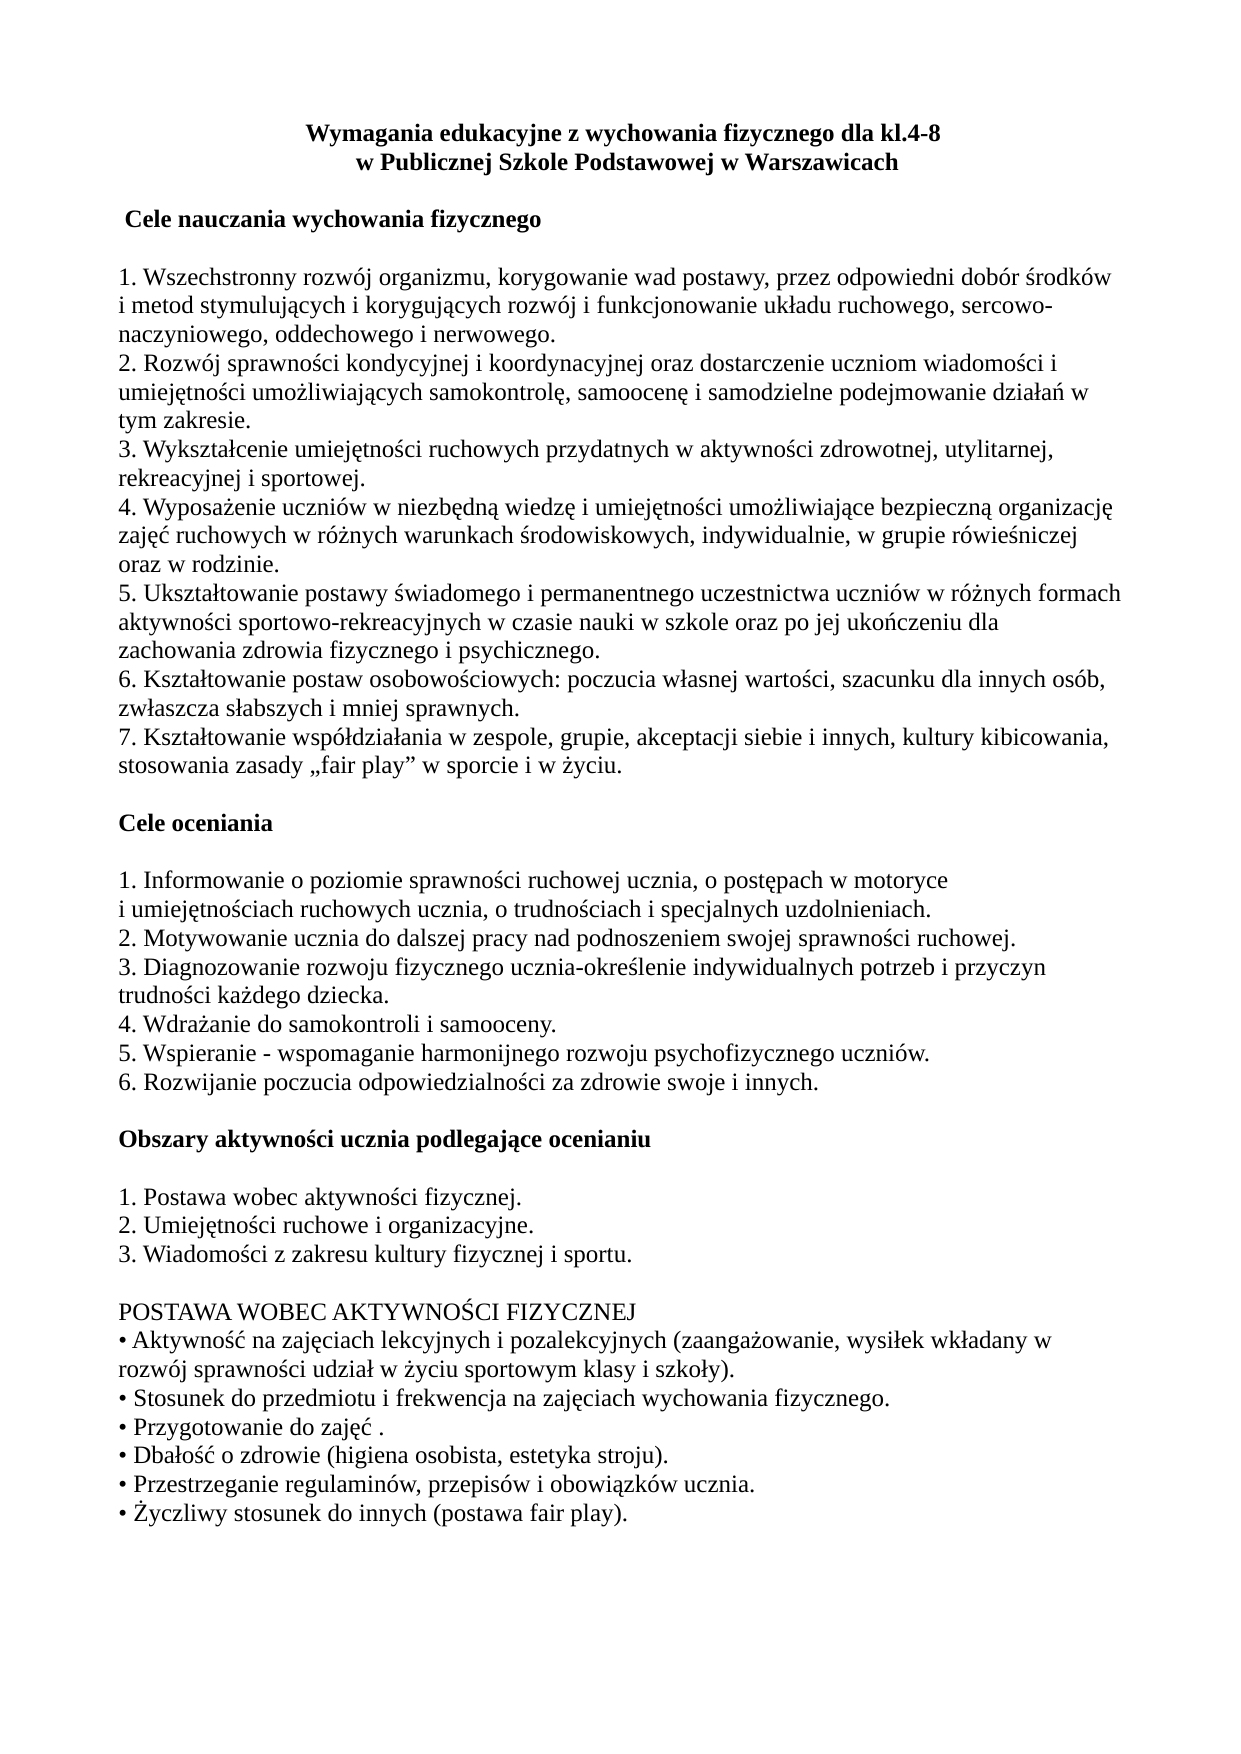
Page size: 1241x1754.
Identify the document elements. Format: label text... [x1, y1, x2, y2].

text 5. Wspieranie - wspomaganie harmonijnego rozwoju psychofizycznego uczniów. [118, 1038, 1122, 1067]
text • Przygotowanie do zajęć . [118, 1412, 1122, 1441]
text 4. Wyposażenie uczniów w niezbędną wiedzę i umiejętności umożliwiające bezpieczną organizację zajęć ruchowych w różnych warunkach środowiskowych, indywidualnie, w grupie rówieśniczej oraz w rodzinie. [118, 492, 1122, 578]
text POSTAWA WOBEC AKTYWNOŚCI FIZYCZNEJ [118, 1297, 1122, 1326]
text 4. Wdrażanie do samokontroli i samooceny. [118, 1009, 1122, 1038]
text 3. Wiadomości z zakresu kultury fizycznej i sportu. [118, 1239, 1122, 1268]
text 7. Kształtowanie współdziałania w zespole, grupie, akceptacji siebie i innych, kultury kibicowania, stosowania zasady „fair play” w sporcie i w życiu. [118, 722, 1122, 779]
text 2. Umiejętności ruchowe i organizacyjne. [118, 1211, 1122, 1239]
text 3. Diagnozowanie rozwoju fizycznego ucznia-określenie indywidualnych potrzeb i przyczyn trudności każdego dziecka. [118, 952, 1122, 1009]
text Obszary aktywności ucznia podlegające ocenianiu [118, 1124, 1122, 1153]
text i umiejętnościach ruchowych ucznia, o trudnościach i specjalnych uzdolnieniach. [118, 894, 1122, 923]
text • Przestrzeganie regulaminów, przepisów i obowiązków ucznia. [118, 1469, 1122, 1498]
text 1. Informowanie o poziomie sprawności ruchowej ucznia, o postępach w motoryce [118, 866, 1122, 894]
text 6. Rozwijanie poczucia odpowiedzialności za zdrowie swoje i innych. [118, 1067, 1122, 1096]
text Cele nauczania wychowania fizycznego [118, 204, 1122, 233]
text • Życzliwy stosunek do innych (postawa fair play). [118, 1498, 1122, 1527]
text 5. Ukształtowanie postawy świadomego i permanentnego uczestnictwa uczniów w różnych formach aktywności sportowo-rekreacyjnych w czasie nauki w szkole oraz po jej ukończeniu dla zachowania zdrowia fizycznego i psychicznego. [118, 578, 1122, 664]
text Wymagania edukacyjne z wychowania fizycznego dla kl.4-8 [118, 118, 1122, 147]
text 6. Kształtowanie postaw osobowościowych: poczucia własnej wartości, szacunku dla innych osób, zwłaszcza słabszych i mniej sprawnych. [118, 664, 1122, 722]
text 2. Rozwój sprawności kondycyjnej i koordynacyjnej oraz dostarczenie uczniom wiadomości i umiejętności umożliwiających samokontrolę, samoocenę i samodzielne podejmowanie działań w tym zakresie. [118, 348, 1122, 434]
text w Publicznej Szkole Podstawowej w Warszawicach [118, 147, 1122, 176]
text • Aktywność na zajęciach lekcyjnych i pozalekcyjnych (zaangażowanie, wysiłek wkładany w rozwój sprawności udział w życiu sportowym klasy i szkoły). [118, 1326, 1122, 1383]
text Cele oceniania [118, 808, 1122, 837]
text 2. Motywowanie ucznia do dalszej pracy nad podnoszeniem swojej sprawności ruchowej. [118, 923, 1122, 952]
text 1. Postawa wobec aktywności fizycznej. [118, 1182, 1122, 1211]
text 1. Wszechstronny rozwój organizmu, korygowanie wad postawy, przez odpowiedni dobór środków i metod stymulujących i korygujących rozwój i funkcjonowanie układu ruchowego, sercowo-naczyniowego, oddechowego i nerwowego. [118, 262, 1122, 348]
text • Stosunek do przedmiotu i frekwencja na zajęciach wychowania fizycznego. [118, 1383, 1122, 1412]
text • Dbałość o zdrowie (higiena osobista, estetyka stroju). [118, 1441, 1122, 1469]
text 3. Wykształcenie umiejętności ruchowych przydatnych w aktywności zdrowotnej, utylitarnej, rekreacyjnej i sportowej. [118, 434, 1122, 492]
